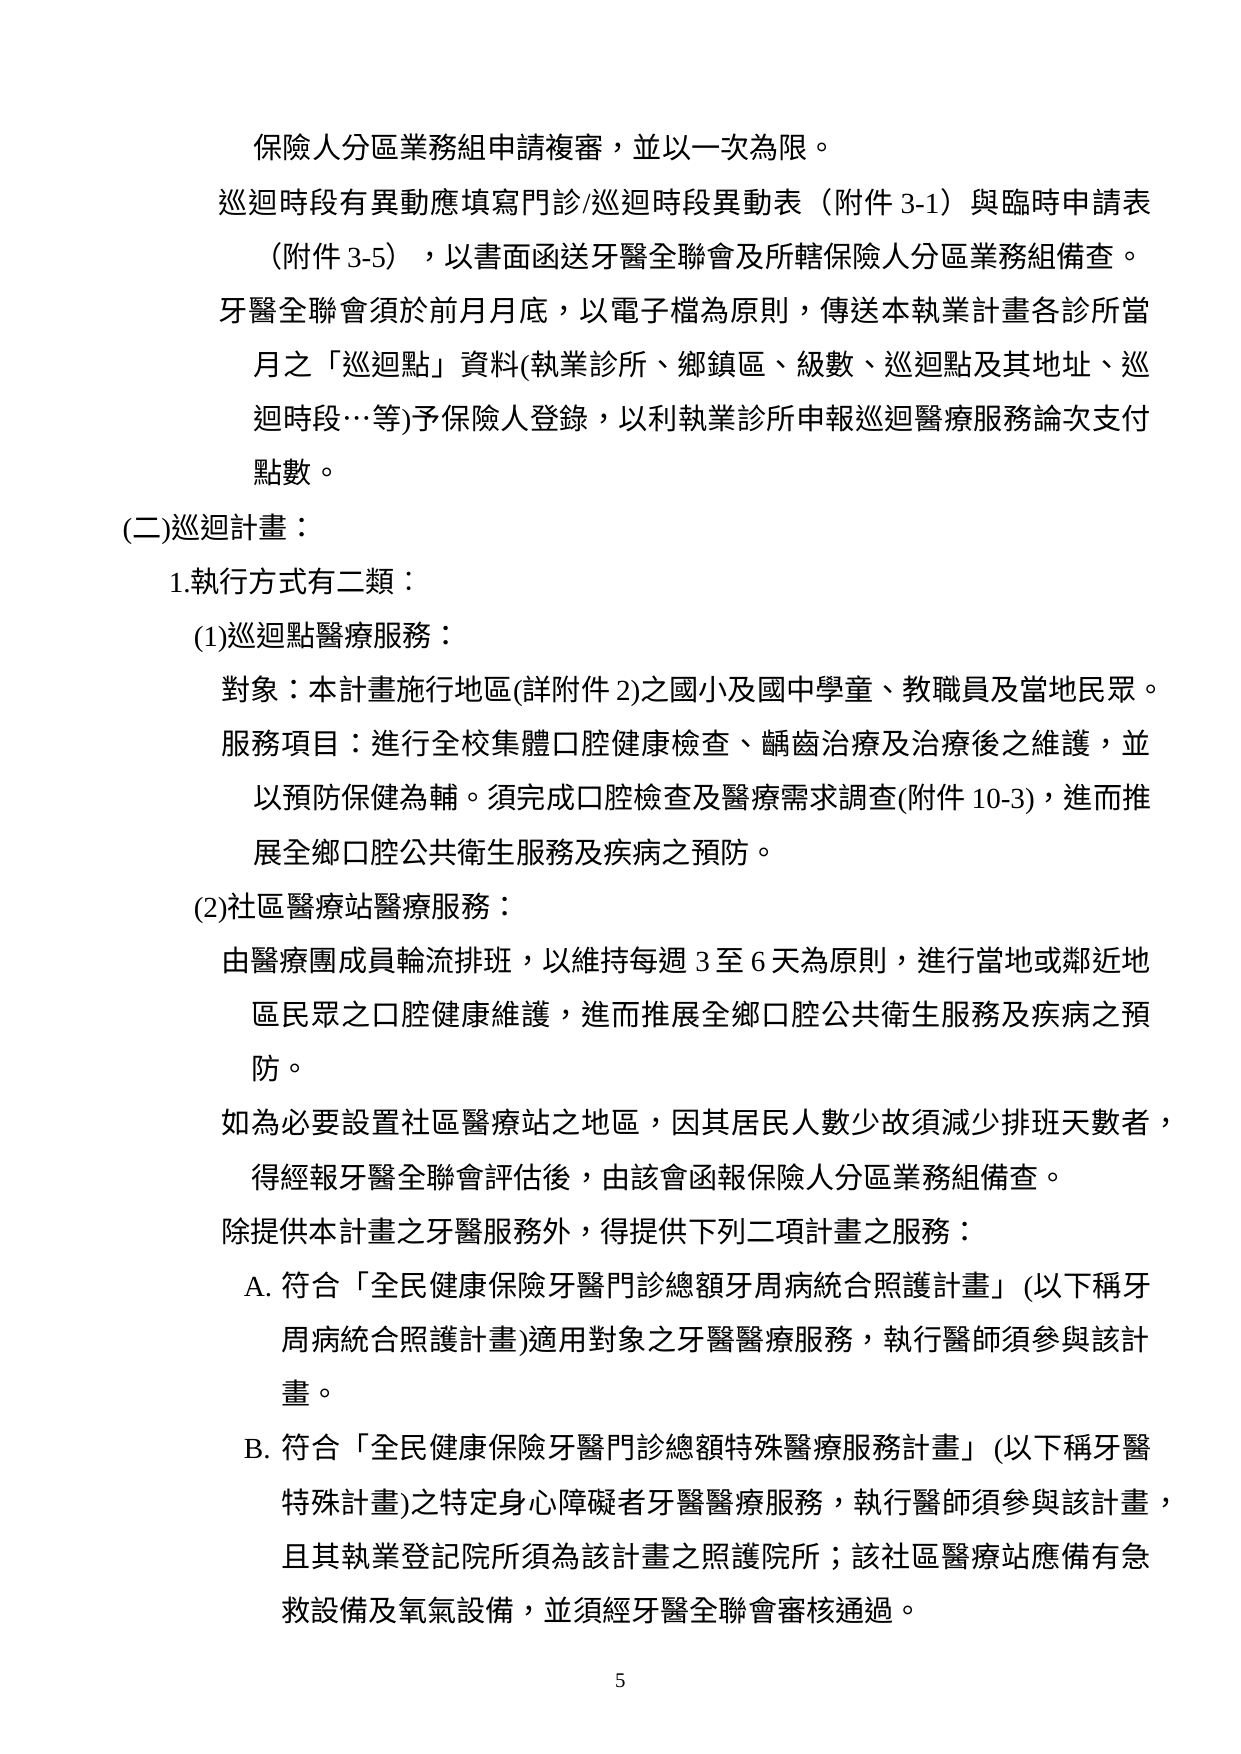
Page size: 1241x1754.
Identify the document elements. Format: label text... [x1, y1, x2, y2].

list 符合「全民健康保險牙醫門診總額牙周病統合照護計畫」(以下稱牙周病統合照護計畫)適用對象之牙醫醫療服務，執行醫師須參與該計畫。 [244, 1253, 1152, 1416]
list 符合「全民健康保險牙醫門診總額特殊醫療服務計畫」(以下稱牙醫特殊計畫)之特定身心障礙者牙醫醫療服務，執行醫師須參與該計畫，且其執業登記院所須為該計畫之照護院所；該社區醫療站應備有急救設備及氧氣設備，並須經牙醫全聯會審核通過。 [244, 1416, 1152, 1632]
text 除提供本計畫之牙醫服務外，得提供下列二項計畫之服務： [221, 1199, 1152, 1253]
text 牙醫全聯會須於前月月底，以電子檔為原則，傳送本執業計畫各診所當月之「巡迴點」資料(執業診所、鄉鎮區、級數、巡迴點及其地址、巡迴時段…等)予保險人登錄，以利執業診所申報巡迴醫療服務論次支付點數。 [218, 278, 1152, 495]
text 保險人分區業務組申請複審，並以一次為限。 [218, 116, 1152, 170]
text 1.執行方式有二類︰ [168, 549, 1152, 603]
text 由醫療團成員輪流排班，以維持每週3至6天為原則，進行當地或鄰近地區民眾之口腔健康維護，進而推展全鄉口腔公共衛生服務及疾病之預防。 [221, 928, 1152, 1091]
text (2)社區醫療站醫療服務： [193, 874, 1152, 928]
text (二)巡迴計畫： [122, 495, 1152, 549]
text 巡迴時段有異動應填寫門診/巡迴時段異動表（附件3-1）與臨時申請表（附件3-5），以書面函送牙醫全聯會及所轄保險人分區業務組備查。 [218, 170, 1152, 278]
text 對象：本計畫施行地區(詳附件2)之國小及國中學童、教職員及當地民眾。 [221, 657, 1152, 711]
text (1)巡迴點醫療服務： [193, 603, 1152, 657]
text 如為必要設置社區醫療站之地區，因其居民人數少故須減少排班天數者，得經報牙醫全聯會評估後，由該會函報保險人分區業務組備查。 [221, 1091, 1152, 1199]
text 服務項目：進行全校集體口腔健康檢查、齲齒治療及治療後之維護，並以預防保健為輔。須完成口腔檢查及醫療需求調查(附件10-3)，進而推展全鄉口腔公共衛生服務及疾病之預防。 [221, 711, 1152, 874]
